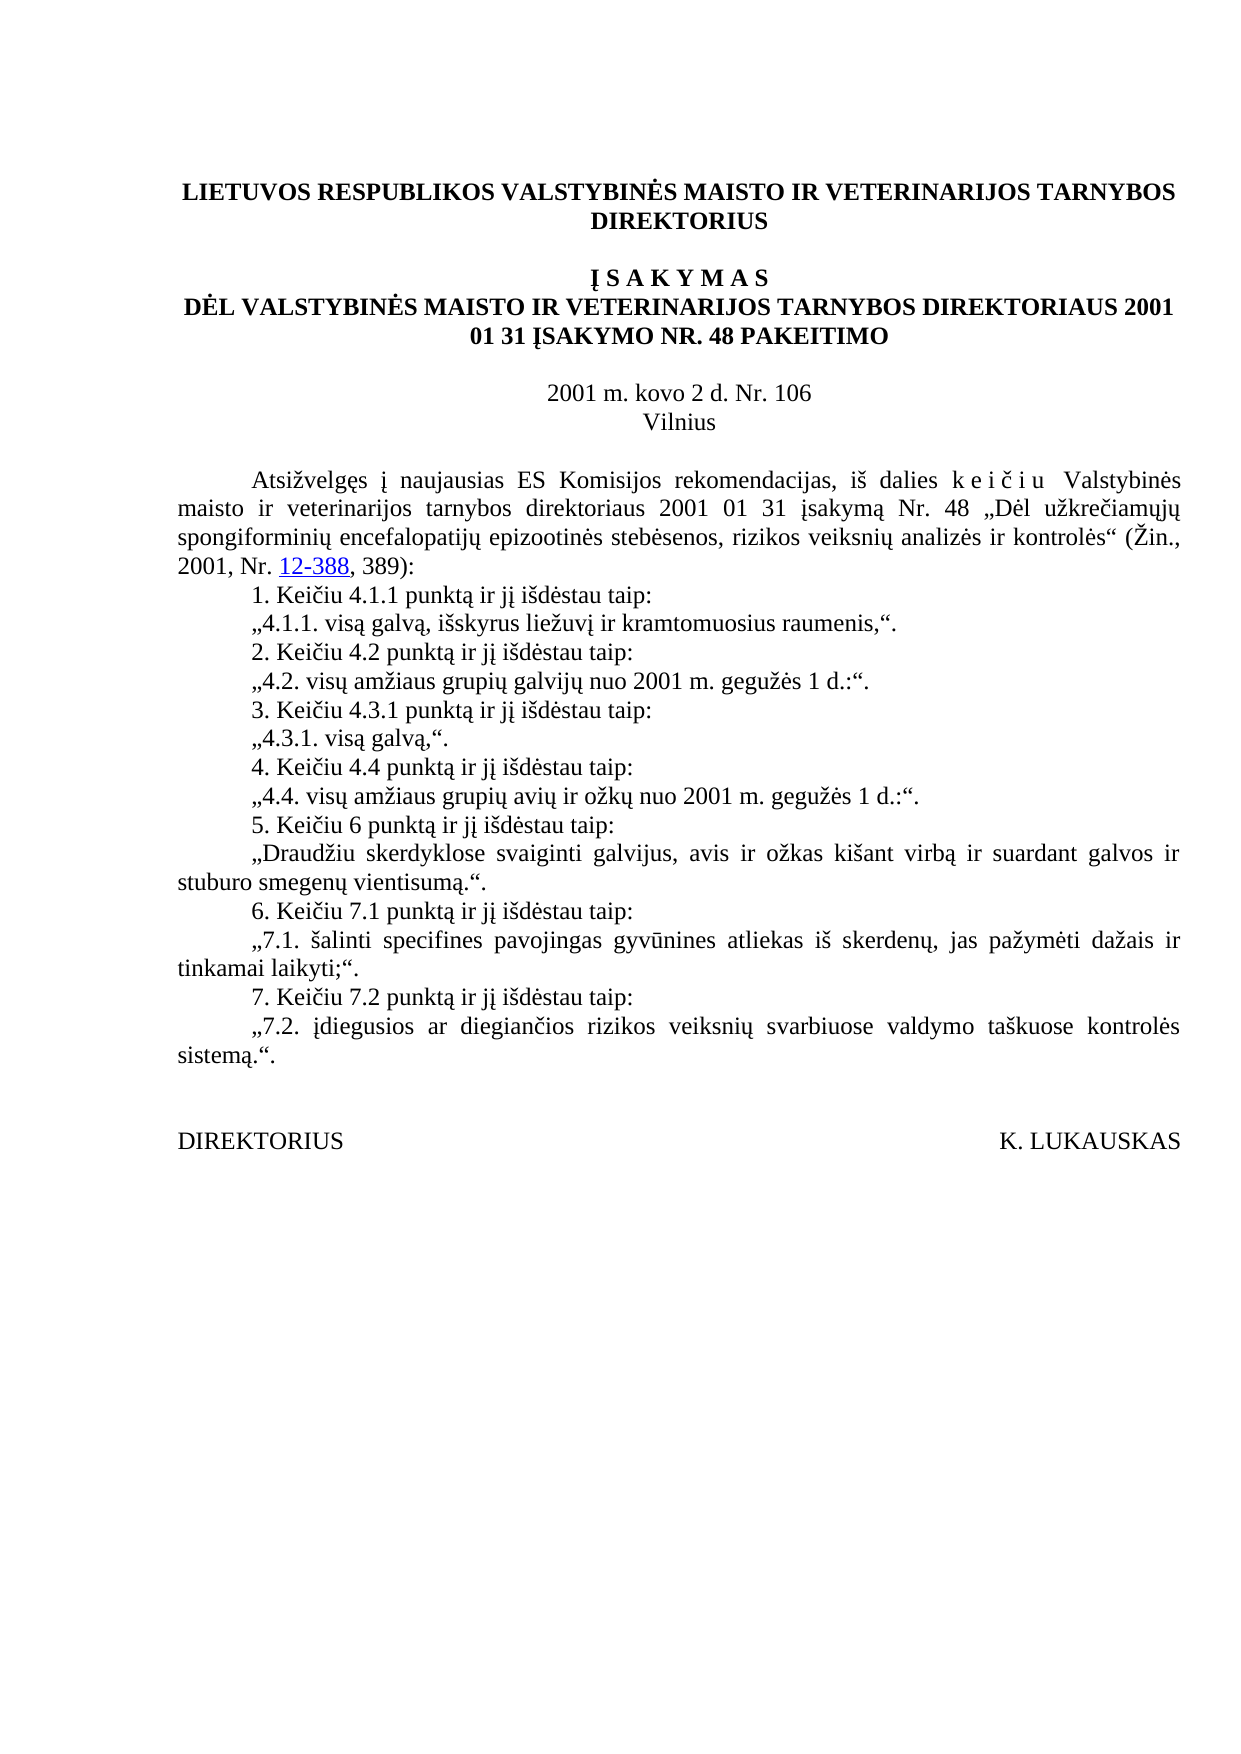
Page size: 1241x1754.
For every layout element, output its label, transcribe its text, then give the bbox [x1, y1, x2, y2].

text 2. Keičiu 4.2 punktą ir jį išdėstau taip: [177, 637, 1181, 666]
text DĖL VALSTYBINĖS MAISTO IR VETERINARIJOS TARNYBOS DIREKTORIAUS 2001 01 31 ĮSAKYMO NR. 48 PAKEITIMO [177, 292, 1181, 350]
text LIETUVOS RESPUBLIKOS VALSTYBINĖS MAISTO IR VETERINARIJOS TARNYBOS DIREKTORIUS [177, 177, 1181, 235]
text „Draudžiu skerdyklose svaiginti galvijus, avis ir ožkas kišant virbą ir suardant galvos ir stuburo smegenų vientisumą.“. [177, 838, 1181, 896]
text „7.1. šalinti specifines pavojingas gyvūnines atliekas iš skerdenų, jas pažymėti dažais ir tinkamai laikyti;“. [177, 925, 1181, 982]
text 4. Keičiu 4.4 punktą ir jį išdėstau taip: [177, 752, 1181, 781]
text „4.1.1. visą galvą, išskyrus liežuvį ir kramtomuosius raumenis,“. [177, 608, 1181, 637]
text 3. Keičiu 4.3.1 punktą ir jį išdėstau taip: [177, 695, 1181, 723]
text 7. Keičiu 7.2 punktą ir jį išdėstau taip: [177, 982, 1181, 1011]
text 2001 m. kovo 2 d. Nr. 106 [177, 378, 1181, 407]
text 6. Keičiu 7.1 punktą ir jį išdėstau taip: [177, 896, 1181, 925]
text „4.2. visų amžiaus grupių galvijų nuo 2001 m. gegužės 1 d.:“. [177, 666, 1181, 695]
text 5. Keičiu 6 punktą ir jį išdėstau taip: [177, 810, 1181, 838]
text „4.4. visų amžiaus grupių avių ir ožkų nuo 2001 m. gegužės 1 d.:“. [177, 781, 1181, 810]
text „7.2. įdiegusios ar diegiančios rizikos veiksnių svarbiuose valdymo taškuose kontrolės sistemą.“. [177, 1011, 1181, 1068]
text „4.3.1. visą galvą,“. [177, 723, 1181, 752]
text Į S A K Y M A S [177, 263, 1181, 292]
text Vilnius [177, 407, 1181, 436]
text Atsižvelgęs į naujausias ES Komisijos rekomendacijas, iš dalies keičiu Valstybinės maisto ir veterinarijos tarnybos direktoriaus 2001 01 31 įsakymą Nr. 48 „Dėl užkrečiamųjų spongiforminių encefalopatijų epizootinės stebėsenos, rizikos veiksnių analizės ir kontrolės“ (Žin., 2001, Nr. 12-388, 389): [177, 465, 1181, 580]
text DIREKTORIUS K. LUKAUSKAS [177, 1126, 1181, 1155]
text 1. Keičiu 4.1.1 punktą ir jį išdėstau taip: [177, 580, 1181, 608]
